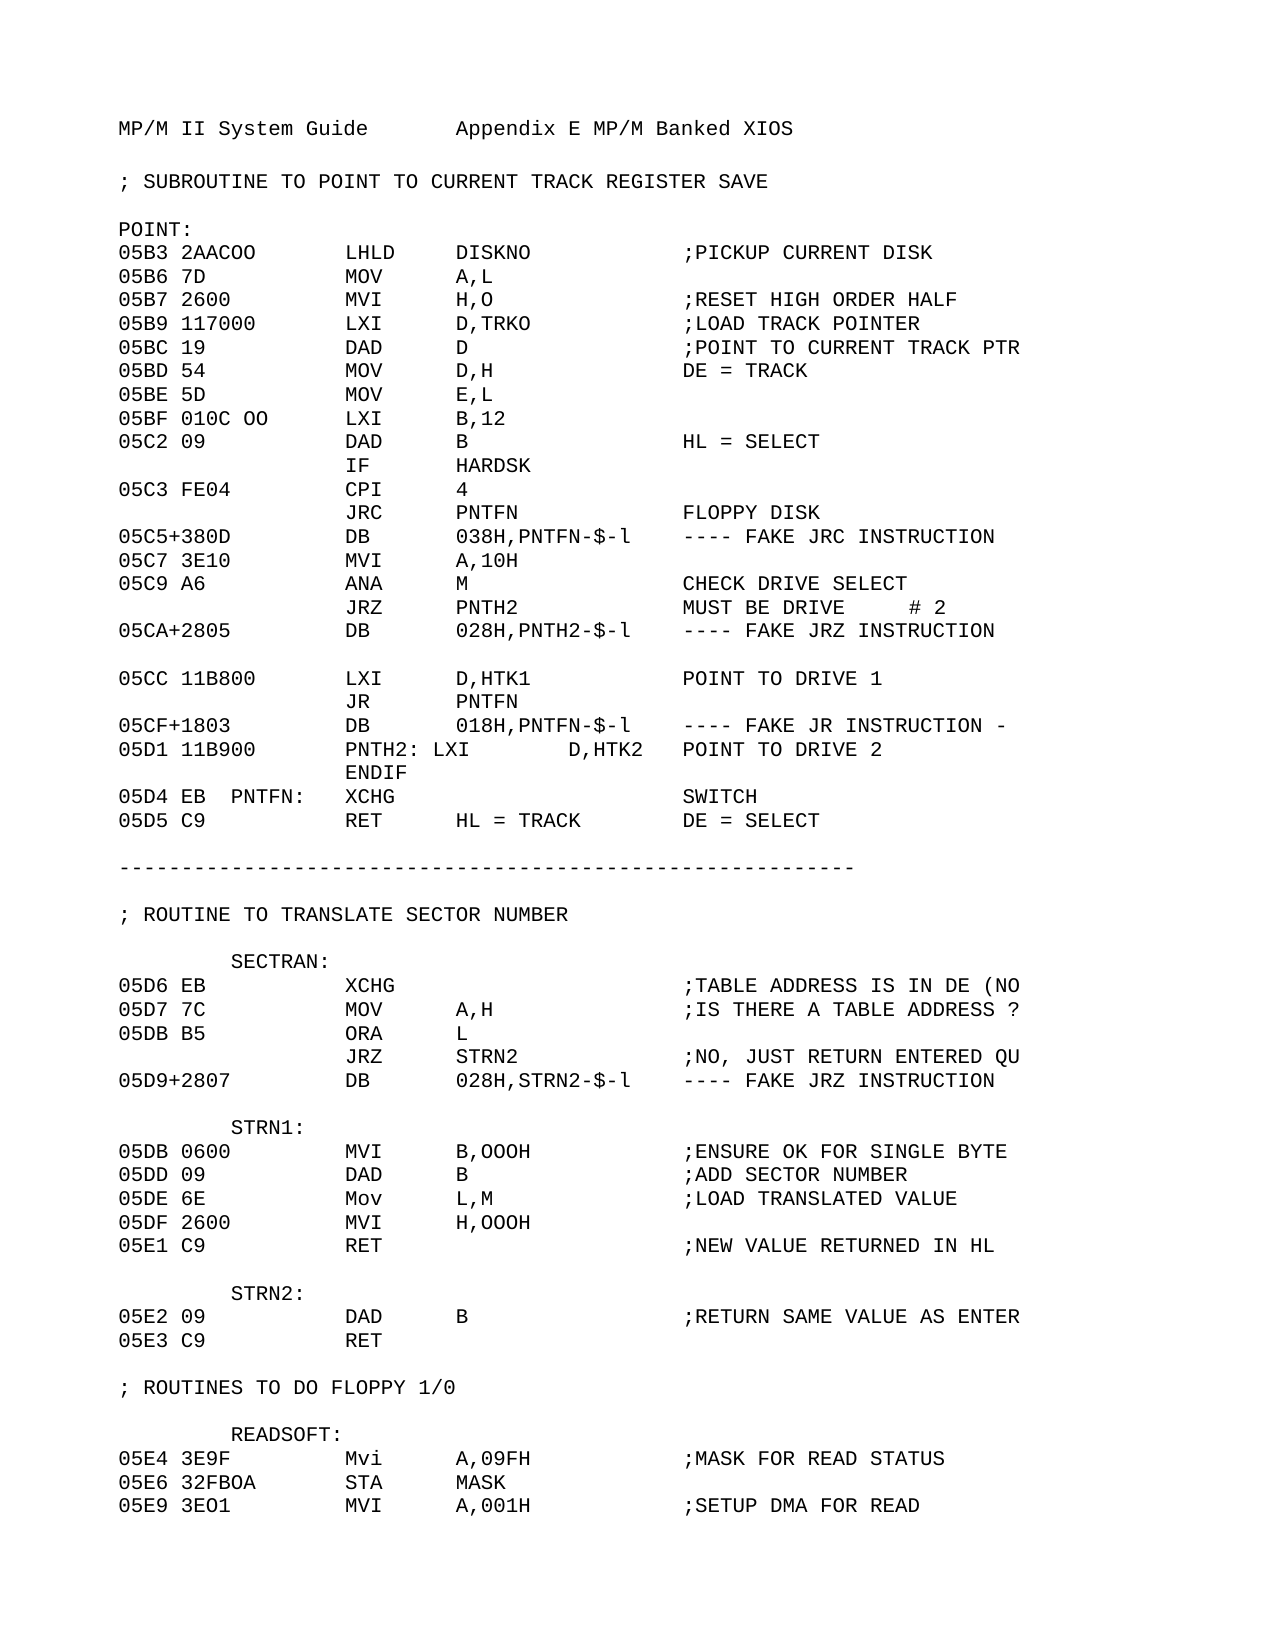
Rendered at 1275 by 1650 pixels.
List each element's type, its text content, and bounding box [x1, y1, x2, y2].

text STRN2: [118, 1283, 1157, 1306]
text 05B3 2AACOO LHLD DISKNO ;PICKUP CURRENT DISK [118, 242, 1157, 266]
text SECTRAN: [118, 952, 1157, 975]
text ENDIF [118, 762, 1157, 786]
text JR PNTFN [118, 691, 1157, 715]
text ; ROUTINES TO DO FLOPPY 1/0 [118, 1377, 1157, 1401]
text 05DF 2600 MVI H,OOOH [118, 1212, 1157, 1235]
text 05D5 C9 RET HL = TRACK DE = SELECT [118, 810, 1157, 833]
text 05C2 09 DAD B HL = SELECT [118, 431, 1157, 455]
text STRN1: [118, 1117, 1157, 1141]
text 05E9 3EO1 MVI A,001H ;SETUP DMA FOR READ [118, 1495, 1157, 1519]
text IF HARDSK [118, 455, 1157, 479]
text 05E2 09 DAD B ;RETURN SAME VALUE AS ENTER [118, 1306, 1157, 1330]
text 05DE 6E Mov L,M ;LOAD TRANSLATED VALUE [118, 1188, 1157, 1212]
text 05D4 EB PNTFN: XCHG SWITCH [118, 786, 1157, 810]
text 05D7 7C MOV A,H ;IS THERE A TABLE ADDRESS ? [118, 999, 1157, 1022]
text ----------------------------------------------------------- [118, 857, 1157, 881]
text 05BC 19 DAD D ;POINT TO CURRENT TRACK PTR [118, 337, 1157, 360]
text 05C3 FE04 CPI 4 [118, 479, 1157, 502]
text 05D9+2807 DB 028H,STRN2-$-l ---- FAKE JRZ INSTRUCTION [118, 1070, 1157, 1093]
text READSOFT: [118, 1424, 1157, 1448]
text 05DB B5 ORA L [118, 1022, 1157, 1046]
text 05E3 C9 RET [118, 1330, 1157, 1353]
text 05DB 0600 MVI B,OOOH ;ENSURE OK FOR SINGLE BYTE [118, 1141, 1157, 1164]
text 05BF 010C OO LXI B,12 [118, 408, 1157, 431]
text 05CA+2805 DB 028H,PNTH2-$-l ---- FAKE JRZ INSTRUCTION [118, 621, 1157, 644]
text 05CC 11B800 LXI D,HTK1 POINT TO DRIVE 1 [118, 668, 1157, 691]
text 05B9 117000 LXI D,TRKO ;LOAD TRACK POINTER [118, 313, 1157, 337]
text JRZ PNTH2 MUST BE DRIVE # 2 [118, 597, 1157, 621]
text JRC PNTFN FLOPPY DISK [118, 502, 1157, 526]
text 05CF+1803 DB 018H,PNTFN-$-l ---- FAKE JR INSTRUCTION - [118, 715, 1157, 739]
text 05C9 A6 ANA M CHECK DRIVE SELECT [118, 573, 1157, 597]
text 05E1 C9 RET ;NEW VALUE RETURNED IN HL [118, 1235, 1157, 1259]
text 05DD 09 DAD B ;ADD SECTOR NUMBER [118, 1164, 1157, 1188]
text JRZ STRN2 ;NO, JUST RETURN ENTERED QU [118, 1046, 1157, 1070]
text 05BD 54 MOV D,H DE = TRACK [118, 360, 1157, 384]
text 05D6 EB XCHG ;TABLE ADDRESS IS IN DE (NO [118, 975, 1157, 999]
text POINT: [118, 218, 1157, 242]
text 05C5+380D DB 038H,PNTFN-$-l ---- FAKE JRC INSTRUCTION [118, 526, 1157, 549]
text 05D1 11B900 PNTH2: LXI D,HTK2 POINT TO DRIVE 2 [118, 739, 1157, 762]
text ; SUBROUTINE TO POINT TO CURRENT TRACK REGISTER SAVE [118, 171, 1157, 195]
text 05E6 32FBOA STA MASK [118, 1472, 1157, 1495]
text 05B7 2600 MVI H,O ;RESET HIGH ORDER HALF [118, 289, 1157, 313]
text 05B6 7D MOV A,L [118, 266, 1157, 289]
text 05BE 5D MOV E,L [118, 384, 1157, 408]
text ; ROUTINE TO TRANSLATE SECTOR NUMBER [118, 904, 1157, 928]
text 05C7 3E10 MVI A,10H [118, 549, 1157, 573]
text 05E4 3E9F Mvi A,09FH ;MASK FOR READ STATUS [118, 1448, 1157, 1472]
